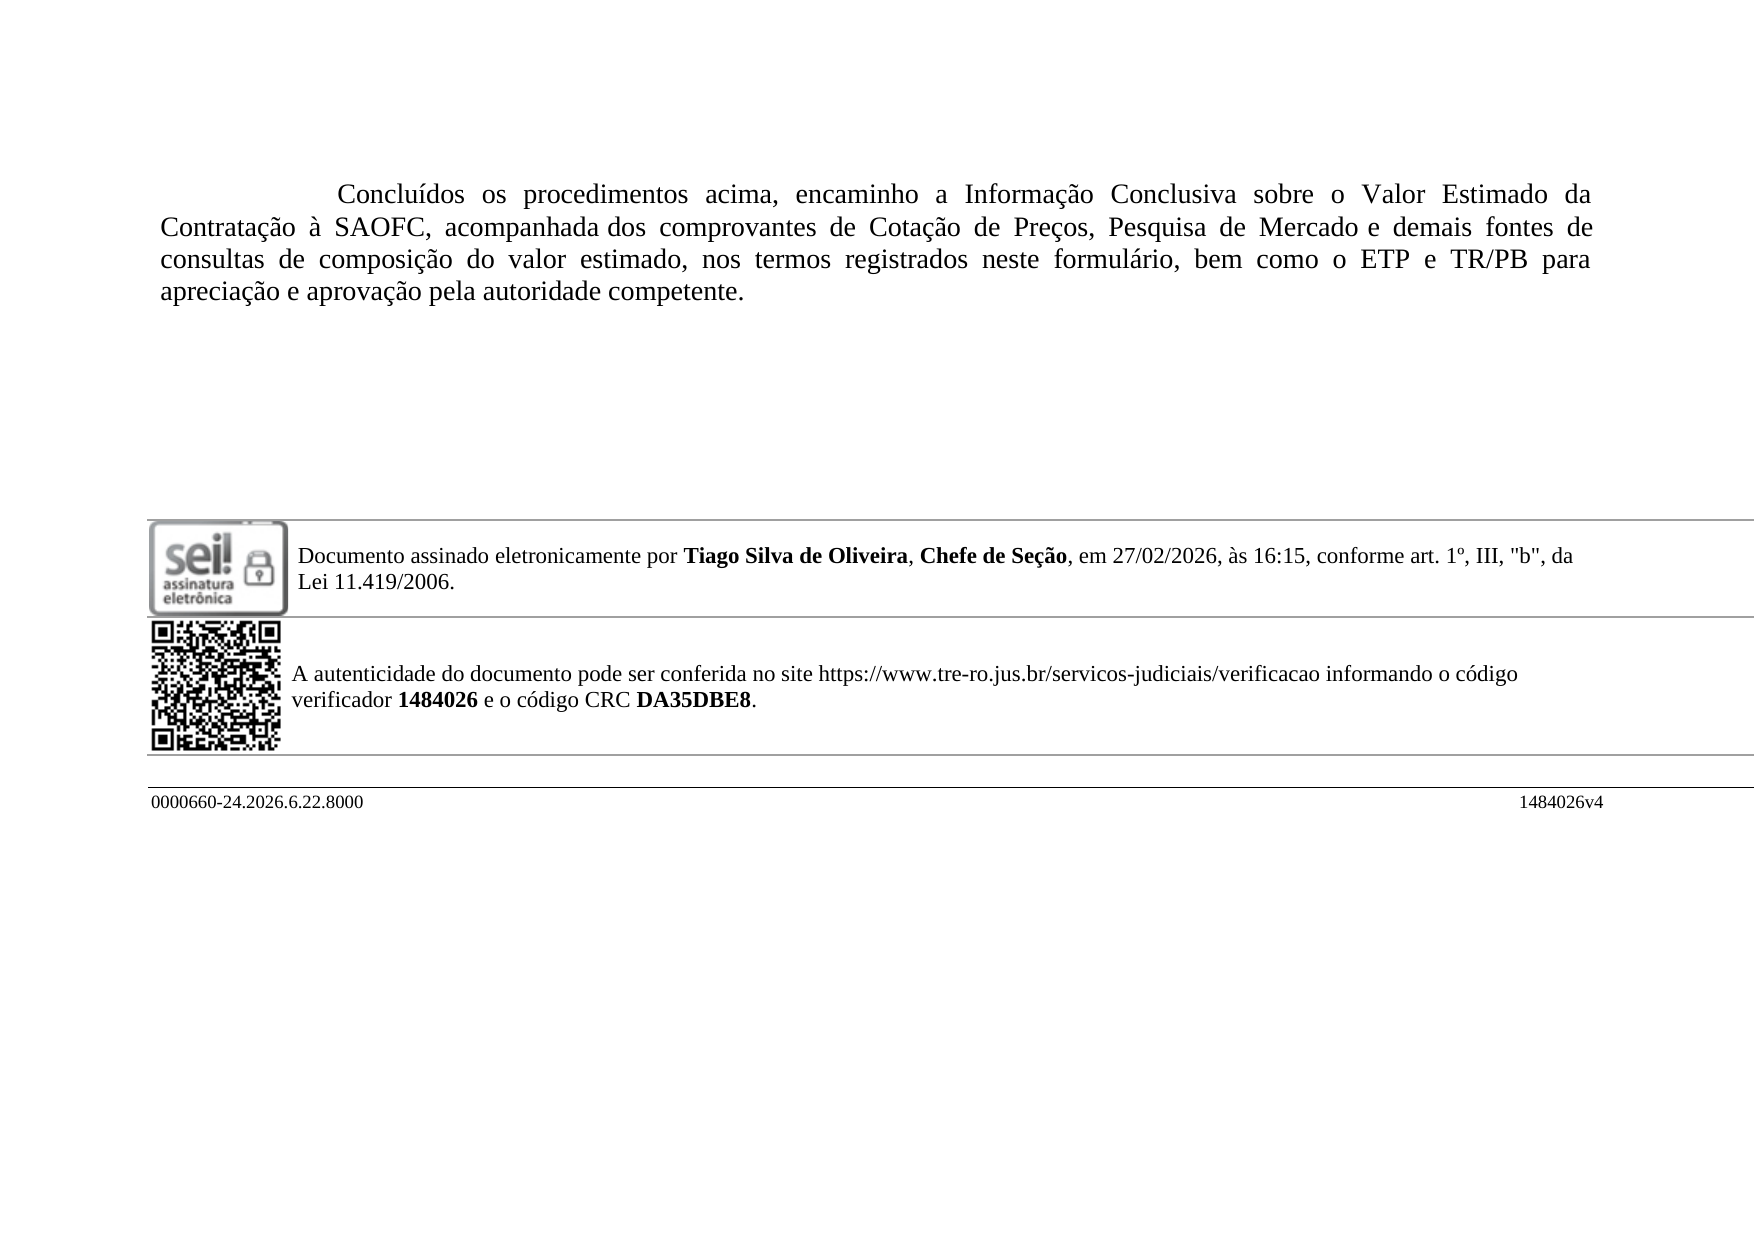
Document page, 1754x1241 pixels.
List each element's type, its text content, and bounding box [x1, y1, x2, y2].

table_header 1484026v4 [877, 788, 1606, 816]
table_header [289, 521, 296, 616]
text Concluídos os procedimentos acima, encaminho a Informação Conclusiva sobre o Valor Estimado da Contratação à SAOFC, acompanhada dos comprovantes de Cotação de Preços, Pesquisa de Mercado e demais fontes de consultas de composição do valor estimado, nos termos registrados neste formulário, bem como o ETP e TR/PB para apreciação e aprovação pela autoridade competente. [160, 177, 1594, 307]
table_header 0000660-24.2026.6.22.8000 [148, 788, 877, 816]
table_header A autenticidade do documento pode ser conferida no site https://www.tre-ro.jus.br/servicos-judiciais/verificacao informando o código verificador 1484026 e o código CRC DA35DBE8. [290, 618, 1606, 754]
table_header [284, 618, 290, 754]
table_header Documento assinado eletronicamente por Tiago Silva de Oliveira, Chefe de Seção, em 27/02/2026, às 16:15, conforme art. 1º, III, "b", da Lei 11.419/2006. [296, 521, 1606, 616]
